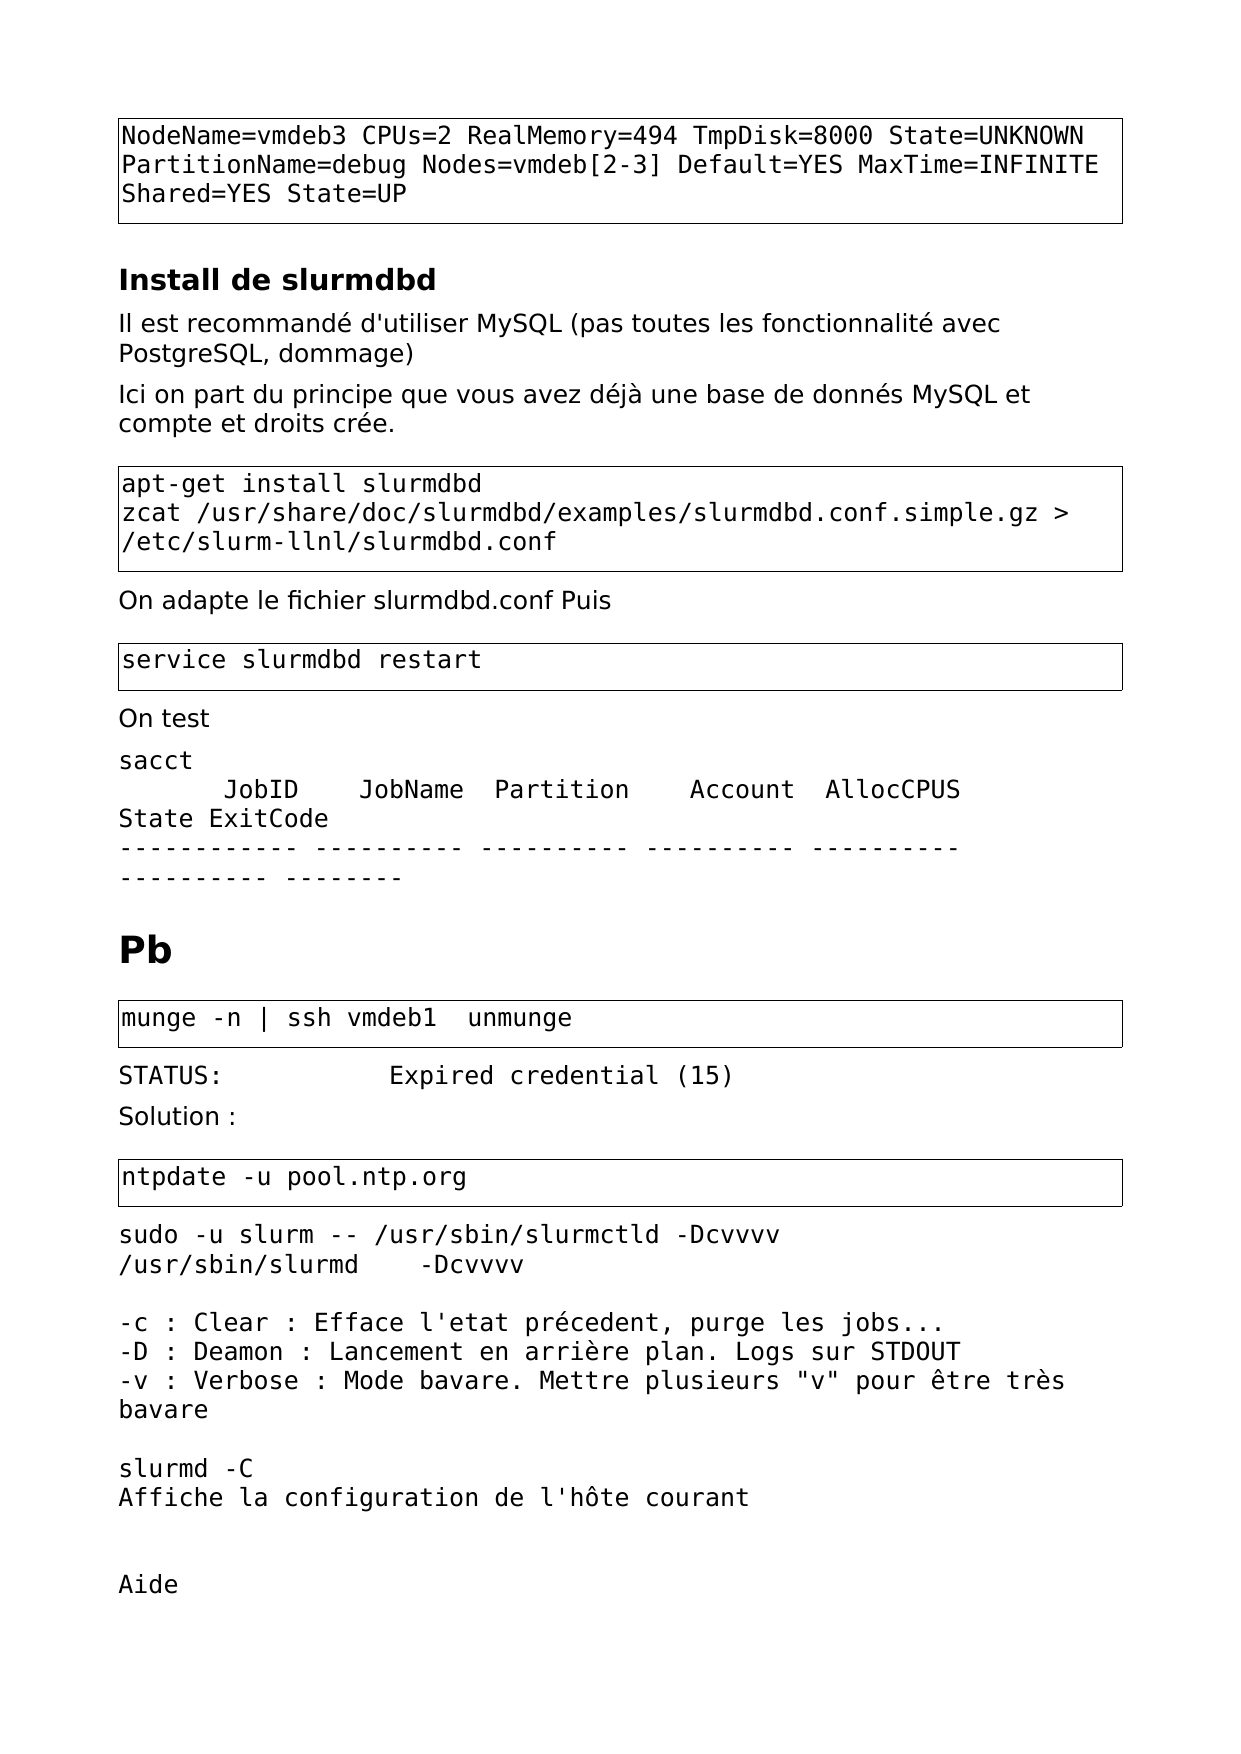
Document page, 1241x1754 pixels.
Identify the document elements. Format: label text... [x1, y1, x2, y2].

text Il est recommandé d'utiliser MySQL (pas toutes les fonctionnalité avec PostgreSQL, dommage) [118, 310, 1122, 368]
table_header apt-get install slurmdbd zcat /usr/share/doc/slurmdbd/examples/slurmdbd.conf.simple.gz > /etc/slurm-llnl/slurmdbd.conf [119, 467, 1122, 571]
text On adapte le fichier slurmdbd.conf Puis [118, 586, 1122, 615]
text sacct JobID JobName Partition Account AllocCPUS State ExitCode ------------ ---------- ---------- ---------- ---------- ---------- -------- [118, 746, 1122, 892]
text Solution : [118, 1102, 1122, 1132]
text Ici on part du principe que vous avez déjà une base de donnés MySQL et compte et droits crée. [118, 381, 1122, 439]
subtitle Install de slurmdbd [118, 263, 1122, 297]
text STATUS: Expired credential (15) [118, 1061, 1122, 1091]
text sudo -u slurm -- /usr/sbin/slurmctld -Dcvvvv /usr/sbin/slurmd -Dcvvvv -c : Clear : Efface l'etat précedent, purge les jobs... -D : Deamon : Lancement en arrière plan. Logs sur STDOUT -v : Verbose : Mode bavare. Mettre plusieurs "v" pour être très bavare slurmd -C Affiche la configuration de l'hôte courant Aide [118, 1221, 1122, 1629]
text On test [118, 704, 1122, 734]
table_header NodeName=vmdeb3 CPUs=2 RealMemory=494 TmpDisk=8000 State=UNKNOWN PartitionName=debug Nodes=vmdeb[2-3] Default=YES MaxTime=INFINITE Shared=YES State=UP [119, 119, 1122, 223]
table_header munge -n | ssh vmdeb1 unmunge [119, 1001, 1122, 1047]
subtitle Pb [118, 929, 1122, 972]
table_header service slurmdbd restart [119, 644, 1122, 689]
table_header ntpdate -u pool.ntp.org [119, 1160, 1122, 1206]
